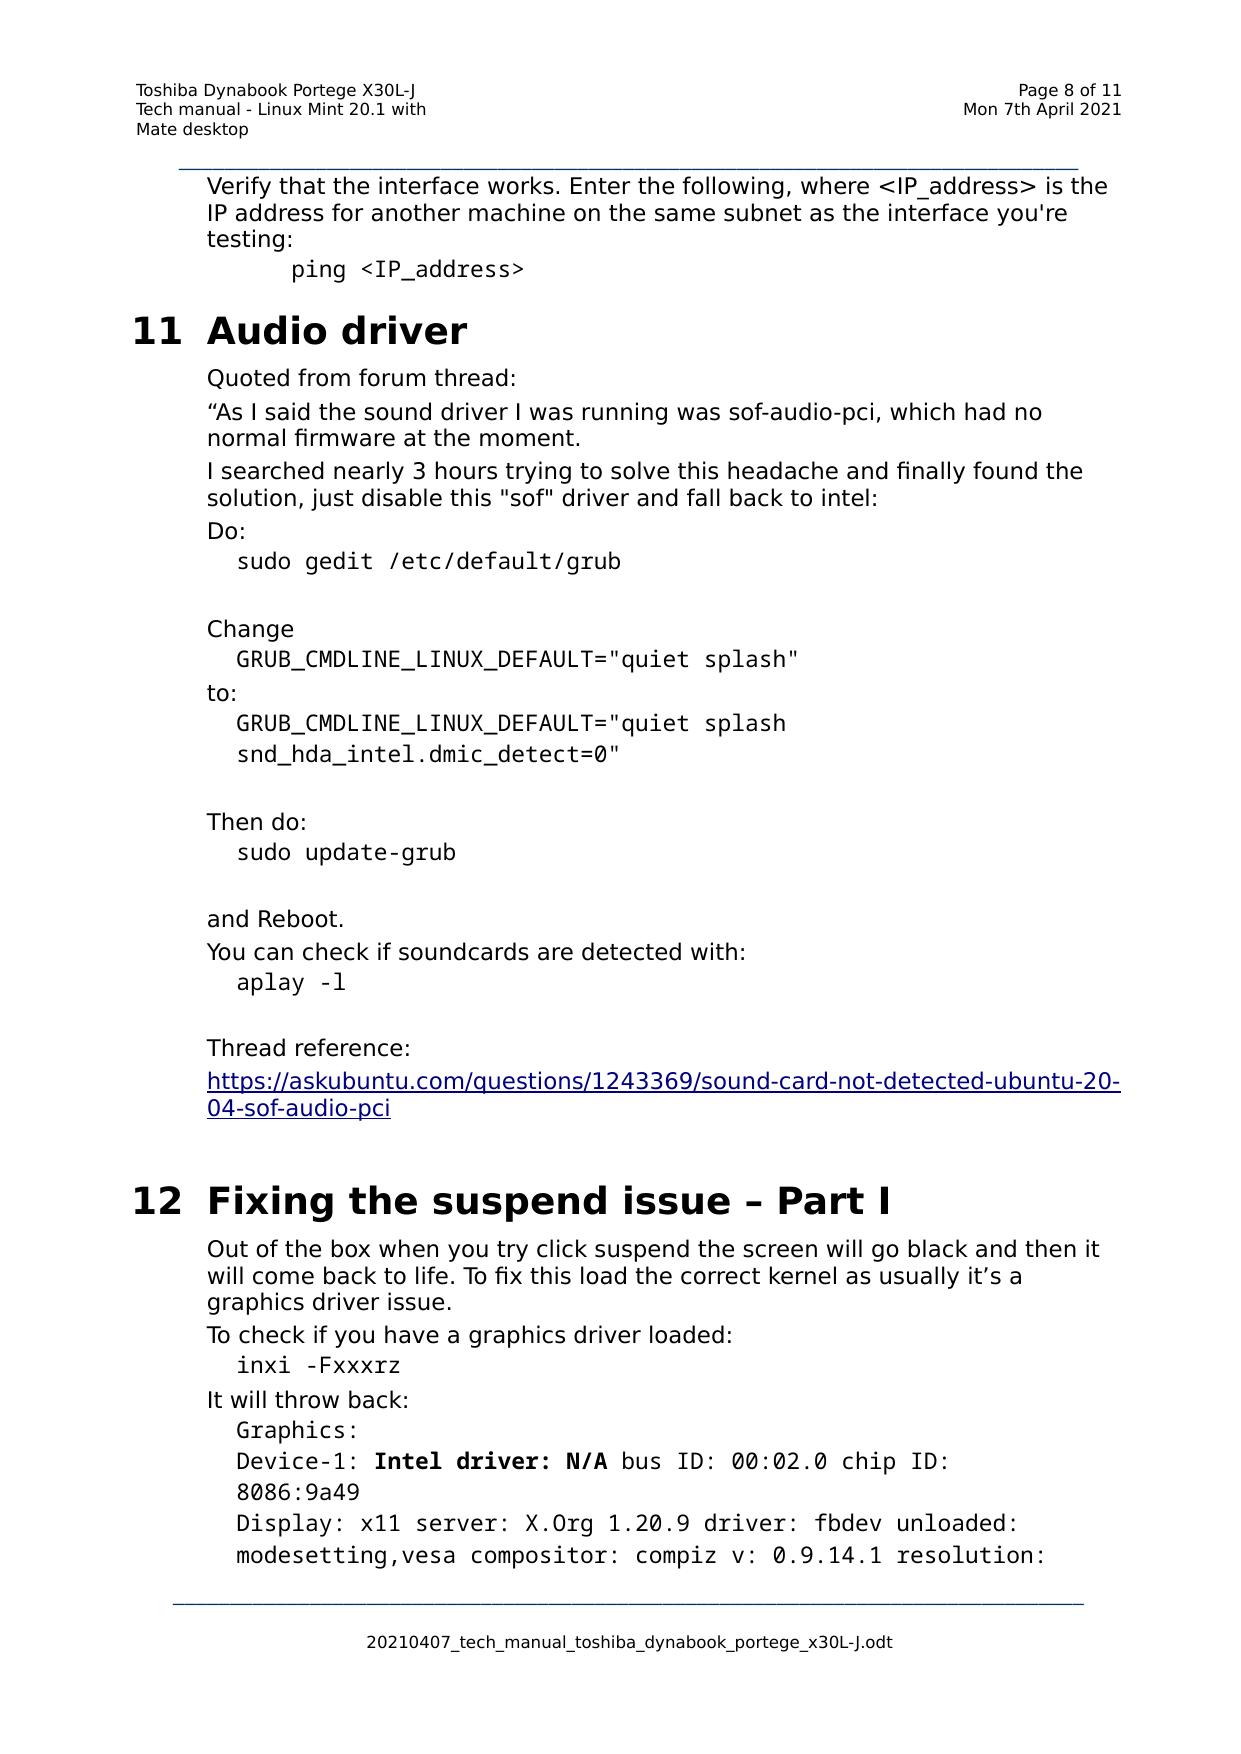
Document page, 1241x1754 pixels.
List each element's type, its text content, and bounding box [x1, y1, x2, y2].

text sudo gedit /etc/default/grub [236, 545, 1063, 576]
text Verify that the interface works. Enter the following, where <IP_address> is the IP address for another machine on the same subnet as the interface you're testing: [207, 173, 1122, 253]
text Do: [207, 518, 1122, 545]
text Then do: [207, 809, 1122, 836]
text Display: x11 server: X.Org 1.20.9 driver: fbdev unloaded: modesetting,vesa compositor: compiz v: 0.9.14.1 resolution: [236, 1507, 1063, 1570]
text Quoted from forum thread: [207, 366, 1122, 392]
text Change [207, 616, 1122, 642]
text aplay -l [236, 966, 1063, 997]
text Out of the box when you try click suspend the screen will go black and then it will come back to life. To fix this load the correct kernel as usually it’s a graphics driver issue. [207, 1236, 1122, 1316]
text “As I said the sound driver I was running was sof-audio-pci, which had no normal firmware at the moment. [207, 399, 1122, 452]
text sudo update-grub [236, 836, 1063, 867]
text To check if you have a graphics driver loaded: [207, 1323, 1122, 1349]
text to: [207, 680, 1122, 707]
text Thread reference: [207, 1035, 1122, 1062]
text It will throw back: [207, 1387, 1122, 1414]
subtitle Audio driver [118, 309, 1122, 353]
text and Reboot. [207, 906, 1122, 933]
text GRUB_CMDLINE_LINUX_DEFAULT="quiet splash snd_hda_intel.dmic_detect=0" [236, 707, 1063, 769]
text inxi -Fxxxrz [236, 1349, 1063, 1381]
text https://askubuntu.com/questions/1243369/sound-card-not-detected-ubuntu-20-04-sof-audio-pci [207, 1068, 1122, 1122]
text You can check if soundcards are detected with: [207, 939, 1122, 966]
text ping <IP_address> [236, 253, 1063, 284]
text I searched nearly 3 hours trying to solve this headache and finally found the solution, just disable this "sof" driver and fall back to intel: [207, 458, 1122, 512]
text GRUB_CMDLINE_LINUX_DEFAULT="quiet splash" [236, 642, 1063, 674]
subtitle Fixing the suspend issue – Part I [118, 1180, 1122, 1223]
text Graphics: [236, 1414, 1063, 1445]
text Device-1: Intel driver: N/A bus ID: 00:02.0 chip ID: 8086:9a49 [236, 1445, 1063, 1507]
